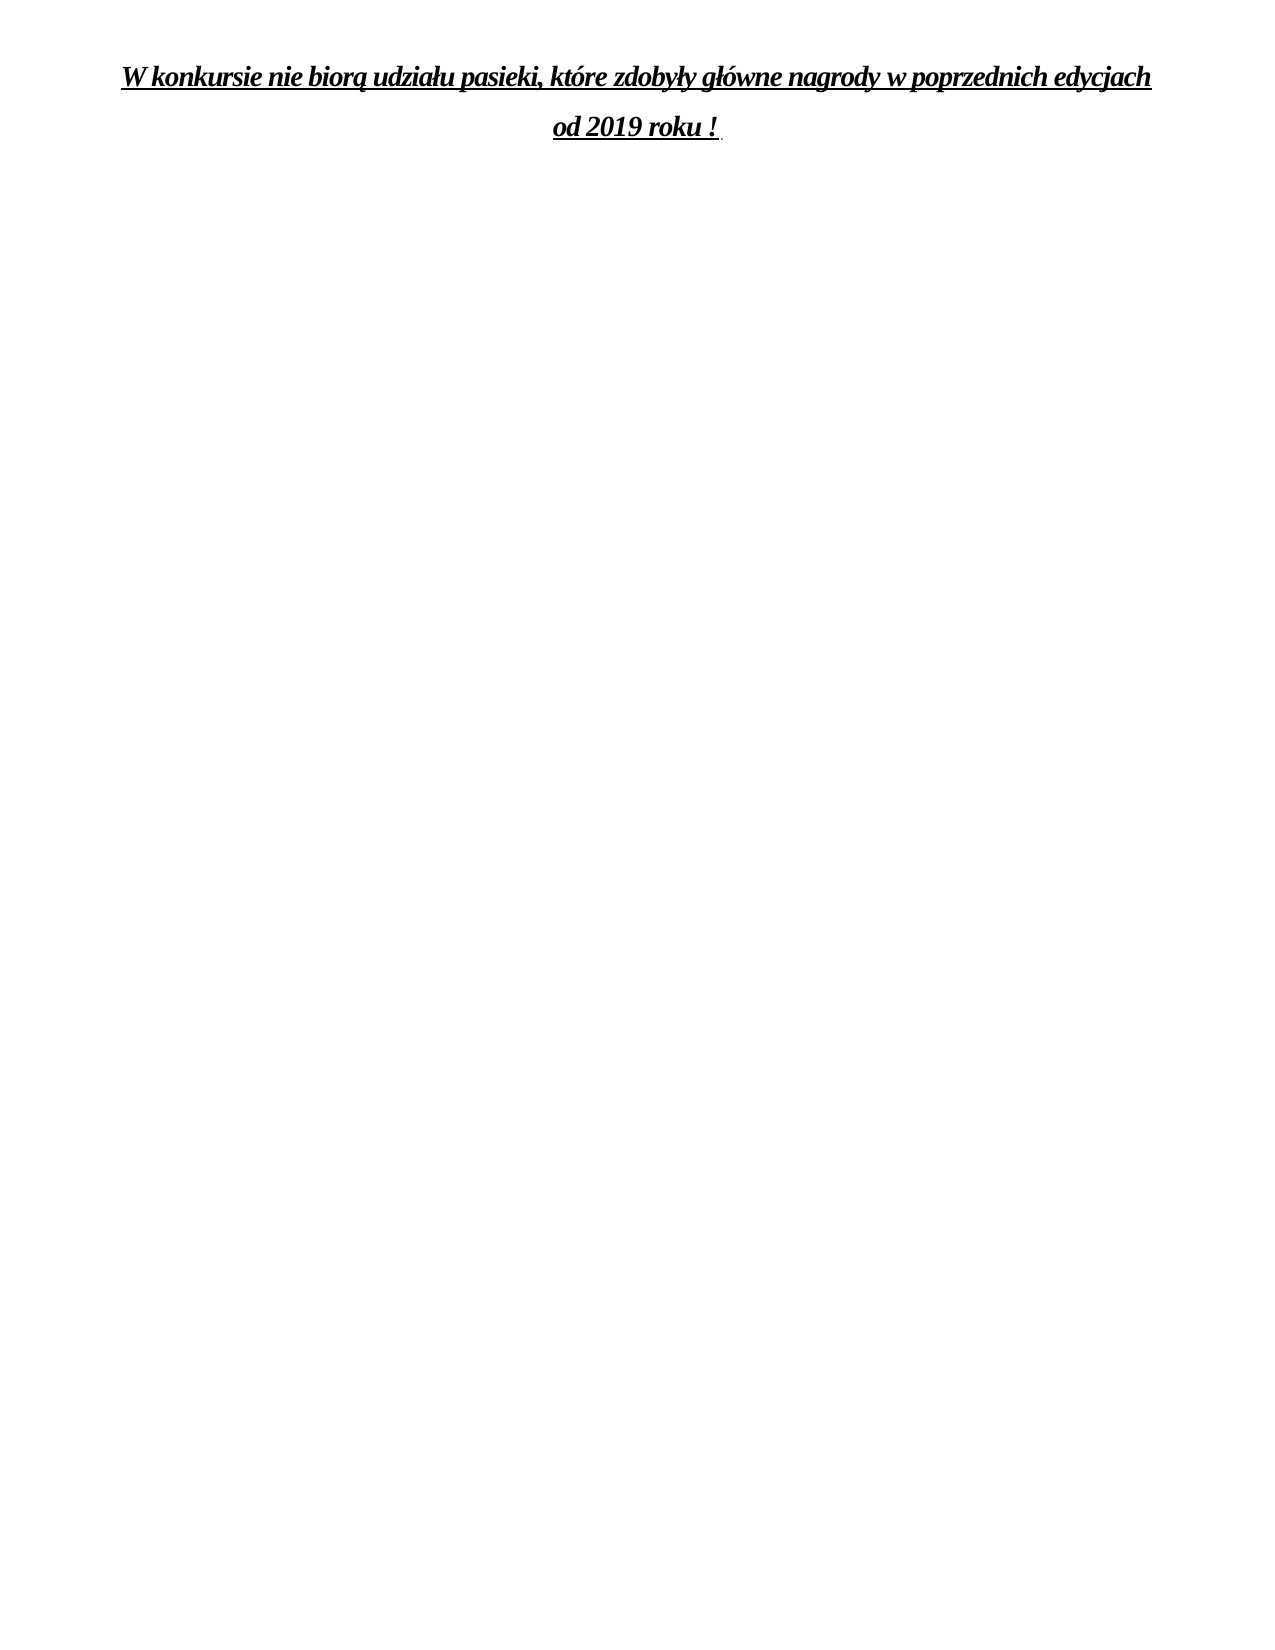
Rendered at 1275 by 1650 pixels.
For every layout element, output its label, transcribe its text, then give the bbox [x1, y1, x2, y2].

text W konkursie nie biorą udziału pasieki, które zdobyły główne nagrody w poprzednich edycjach od 2019 roku ! [118, 59, 1157, 143]
